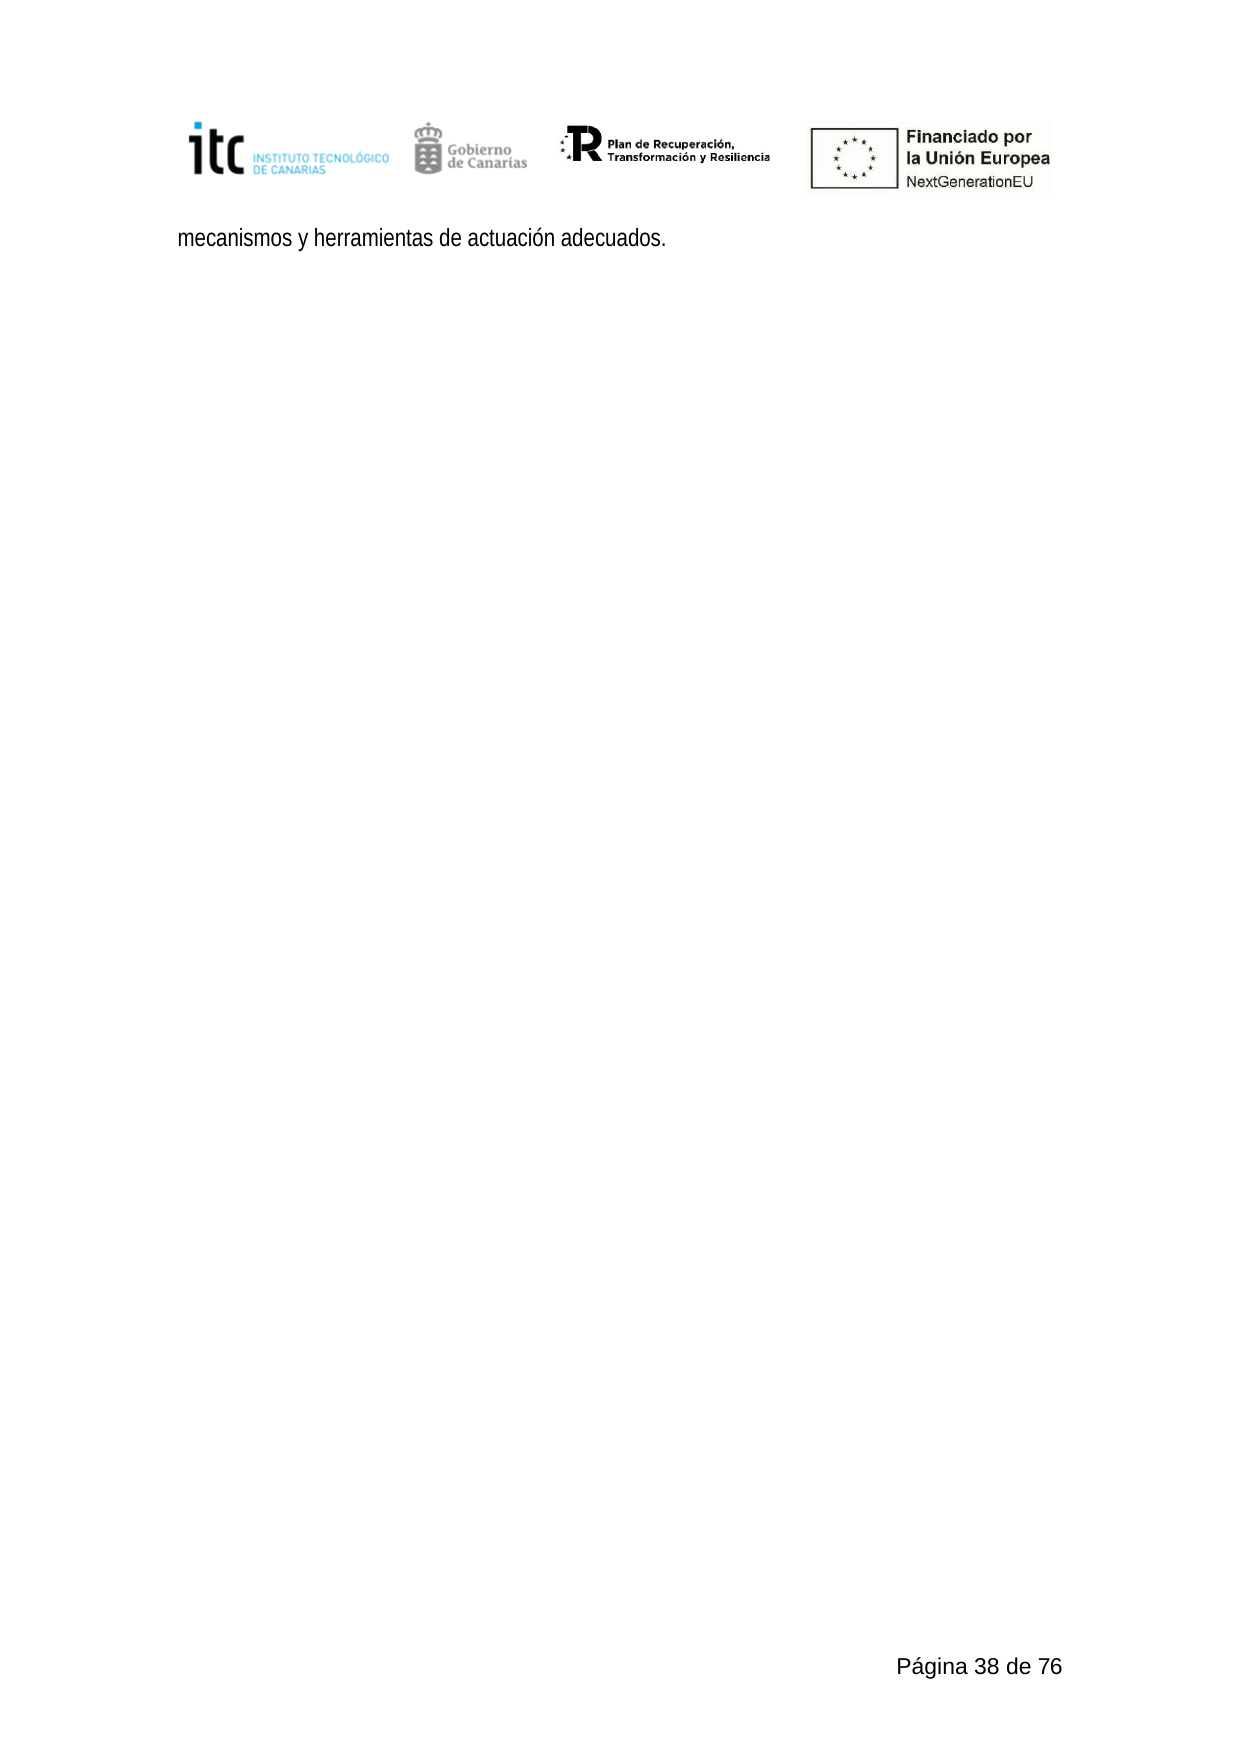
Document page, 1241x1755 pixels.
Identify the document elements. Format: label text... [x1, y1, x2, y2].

text mecanismos y herramientas de actuación adecuados. [177, 223, 1063, 252]
